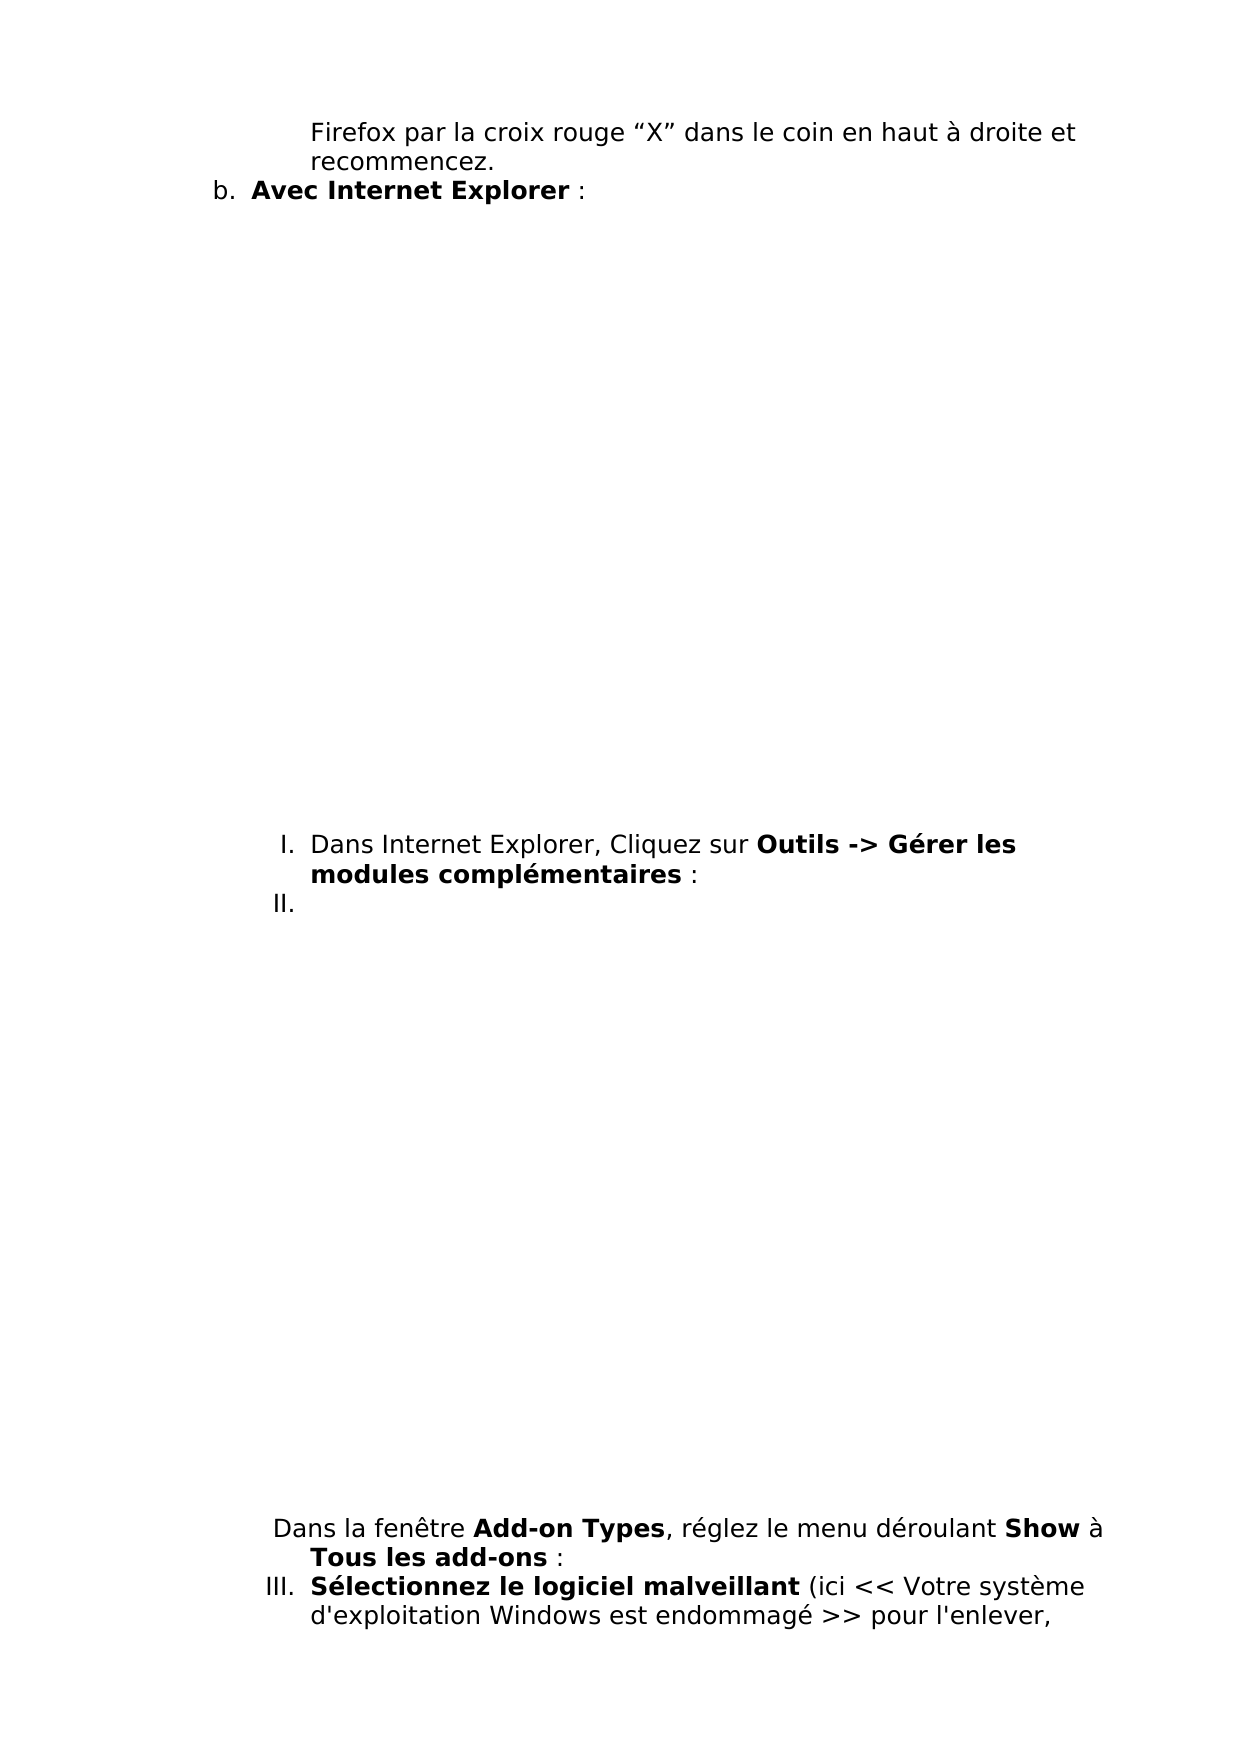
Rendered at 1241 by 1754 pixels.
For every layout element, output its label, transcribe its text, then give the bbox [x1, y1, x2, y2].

list Avec Internet Explorer : [236, 176, 1122, 206]
list Dans Internet Explorer, Cliquez sur Outils -> Gérer les modules complémentaires : [295, 206, 1122, 889]
list Dans la fenêtre Add-on Types, réglez le menu déroulant Show à Tous les add-ons : [295, 889, 1122, 1572]
list Sélectionnez le logiciel malveillant (ici << Votre système d'exploitation Windows est endommagé >> pour l'enlever, [295, 1572, 1122, 1631]
list Firefox par la croix rouge “X” dans le coin en haut à droite et recommencez. [295, 118, 1122, 176]
